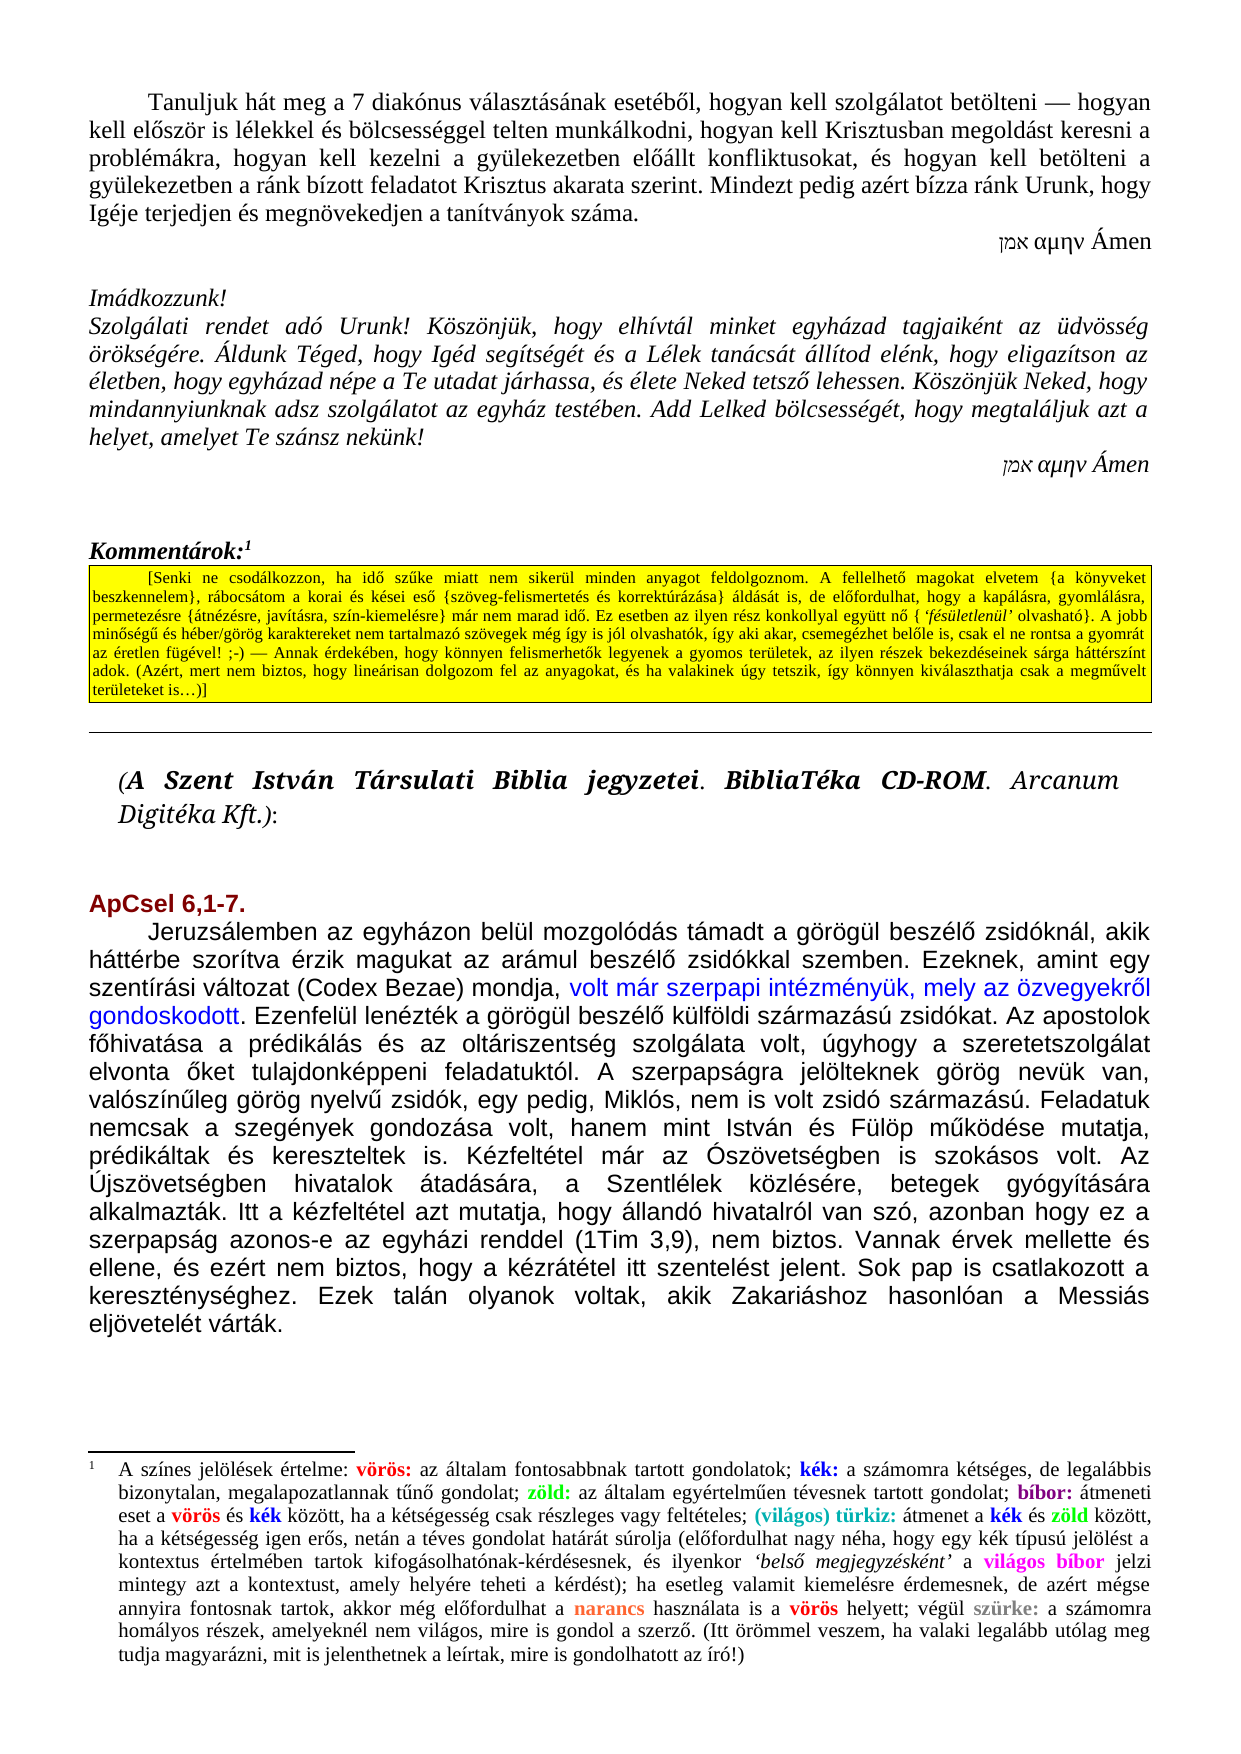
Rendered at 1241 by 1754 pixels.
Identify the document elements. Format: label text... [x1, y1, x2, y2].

text אמן αμην Ámen [88, 451, 1152, 478]
text (A Szent István Társulati Biblia jegyzetei. BibliaTéka CD-ROM. Arcanum Digitéka Kft.): [88, 733, 1152, 860]
text אמן αμην Ámen [88, 227, 1152, 255]
text Imádkozzunk! [88, 284, 1152, 312]
text Kommentárok: [88, 537, 1152, 565]
text Tanuljuk hát meg a 7 diakónus választásának esetéből, hogyan kell szolgálatot betölteni — hogyan kell először is lélekkel és bölcsességgel telten munkálkodni, hogyan kell Krisztusban megoldást keresni a problémákra, hogyan kell kezelni a gyülekezetben előállt konfliktusokat, és hogyan kell betölteni a gyülekezetben a ránk bízott feladatot Krisztus akarata szerint. Mindezt pedig azért bízza ránk Urunk, hogy Igéje terjedjen és megnövekedjen a tanítványok száma. [88, 88, 1152, 227]
text Jeruzsálemben az egyházon belül mozgolódás támadt a görögül beszélő zsidóknál, akik háttérbe szorítva érzik magukat az arámul beszélő zsidókkal szemben. Ezeknek, amint egy szentírási változat (Codex Bezae) mondja, volt már szerpapi intézményük, mely az özvegyekről gondoskodott. Ezenfelül lenézték a görögül beszélő külföldi származású zsidókat. Az apostolok főhivatása a prédikálás és az oltáriszentség szolgálata volt, úgyhogy a szeretetszolgálat elvonta őket tulajdonképpeni feladatuktól. A szerpapságra jelölteknek görög nevük van, valószínűleg görög nyelvű zsidók, egy pedig, Miklós, nem is volt zsidó származású. Feladatuk nemcsak a szegények gondozása volt, hanem mint István és Fülöp működése mutatja, prédikáltak és kereszteltek is. Kézfeltétel már az Ószövetségben is szokásos volt. Az Újszövetségben hivatalok átadására, a Szentlélek közlésére, betegek gyógyítására alkalmazták. Itt a kézfeltétel azt mutatja, hogy állandó hivatalról van szó, azonban hogy ez a szerpapság azonos‑e az egyházi renddel (1Tim 3,9), nem biztos. Vannak érvek mellette és ellene, és ezért nem biztos, hogy a kézrátétel itt szentelést jelent. Sok pap is csatlakozott a kereszténységhez. Ezek talán olyanok voltak, akik Zakariáshoz hasonlóan a Messiás eljövetelét várták. [88, 918, 1152, 1338]
text A színes jelölések értelme: vörös: az általam fontosabbnak tartott gondolatok; kék: a számomra kétséges, de legalábbis bizonytalan, megalapozatlannak tűnő gondolat; zöld: az általam egyértelműen tévesnek tartott gondolat; bíbor: átmeneti eset a vörös és kék között, ha a kétségesség csak részleges vagy feltételes; (világos) türkiz: átmenet a kék és zöld között, ha a kétségesség igen erős, netán a téves gondolat határát súrolja (előfordulhat nagy néha, hogy egy kék típusú jelölést a kontextus értelmében tartok kifogásolhatónak-kérdésesnek, és ilyenkor ‘belső megjegyzésként’ a világos bíbor jelzi mintegy azt a kontextust, amely helyére teheti a kérdést); ha esetleg valamit kiemelésre érdemesnek, de azért mégse annyira fontosnak tartok, akkor még előfordulhat a narancs használata is a vörös helyett; végül szürke: a számomra homályos részek, amelyeknél nem világos, mire is gondol a szerző. (Itt örömmel veszem, ha valaki legalább utólag meg tudja magyarázni, mit is jelenthetnek a leírtak, mire is gondolhatott az író!) [88, 1458, 1152, 1665]
text [Senki ne csodálkozzon, ha idő szűke miatt nem sikerül minden anyagot feldolgoznom. A fellelhető magokat elvetem {a könyveket beszkennelem}, rábocsátom a korai és kései eső {szöveg-felismertetés és korrektúrázása} áldását is, de előfordulhat, hogy a kapálásra, gyomlálásra, permetezésre {átnézésre, javításra, szín-kiemelésre} már nem marad idő. Ez esetben az ilyen rész konkollyal együtt nő {‘fésületlenül’ olvasható}. A jobb minőségű és héber/görög karaktereket nem tartalmazó szövegek még így is jól olvashatók, így aki akar, csemegézhet belőle is, csak el ne rontsa a gyomrát az éretlen fügével! ;‑) ― Annak érdekében, hogy könnyen felismerhetők legyenek a gyomos területek, az ilyen részek bekezdéseinek sárga háttérszínt adok. (Azért, mert nem biztos, hogy lineárisan dolgozom fel az anyagokat, és ha valakinek úgy tetszik, így könnyen kiválaszthatja csak a megművelt területeket is…)] [90, 566, 1151, 702]
text ApCsel 6,1-7. [88, 889, 1152, 918]
text Szolgálati rendet adó Urunk! Köszönjük, hogy elhívtál minket egyházad tagjaiként az üdvösség örökségére. Áldunk Téged, hogy Igéd segítségét és a Lélek tanácsát állítod elénk, hogy eligazítson az életben, hogy egyházad népe a Te utadat járhassa, és élete Neked tetsző lehessen. Köszönjük Neked, hogy mindannyiunknak adsz szolgálatot az egyház testében. Add Lelked bölcsességét, hogy megtaláljuk azt a helyet, amelyet Te szánsz nekünk! [88, 312, 1152, 451]
